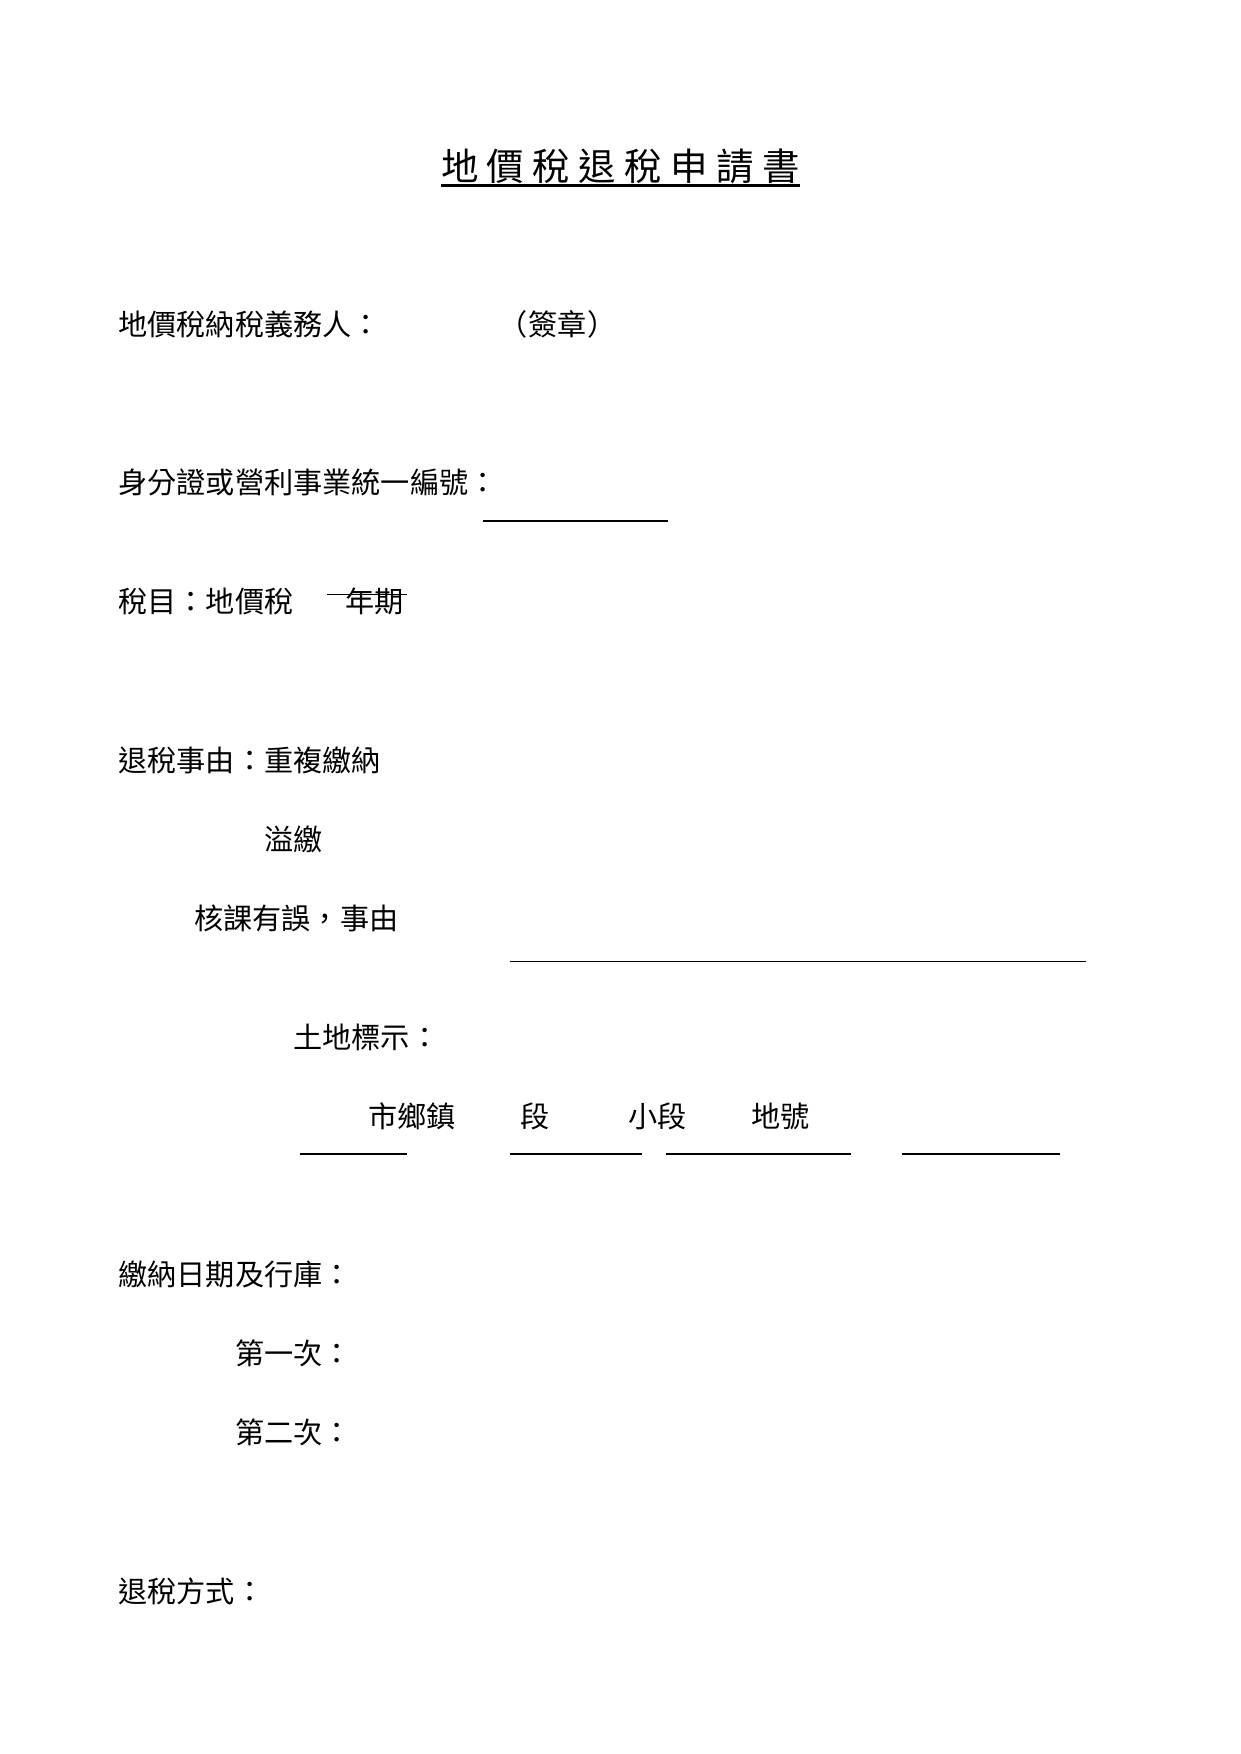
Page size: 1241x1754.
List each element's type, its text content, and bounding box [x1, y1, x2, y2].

text 核課有誤，事由 [118, 877, 1122, 956]
text 第一次： [118, 1312, 1122, 1392]
text 稅目：地價稅 年期 [118, 560, 1122, 639]
list 退稅方式： [118, 1550, 1122, 1629]
text 地 價 稅 退 稅 申 請 書 [118, 125, 1122, 204]
text 溢繳 [118, 798, 1122, 877]
text 土地標示： [118, 996, 1122, 1075]
list 繳納日期及行庫： [118, 1233, 1122, 1312]
text 市鄉鎮 段 小段 地號 [118, 1075, 1122, 1154]
text 第二次： [118, 1392, 1122, 1471]
text 退稅事由：重複繳納 [118, 719, 1122, 798]
text 地價稅納稅義務人： （簽章） [118, 283, 1122, 362]
list 身分證或營利事業統一編號： [118, 442, 1122, 521]
